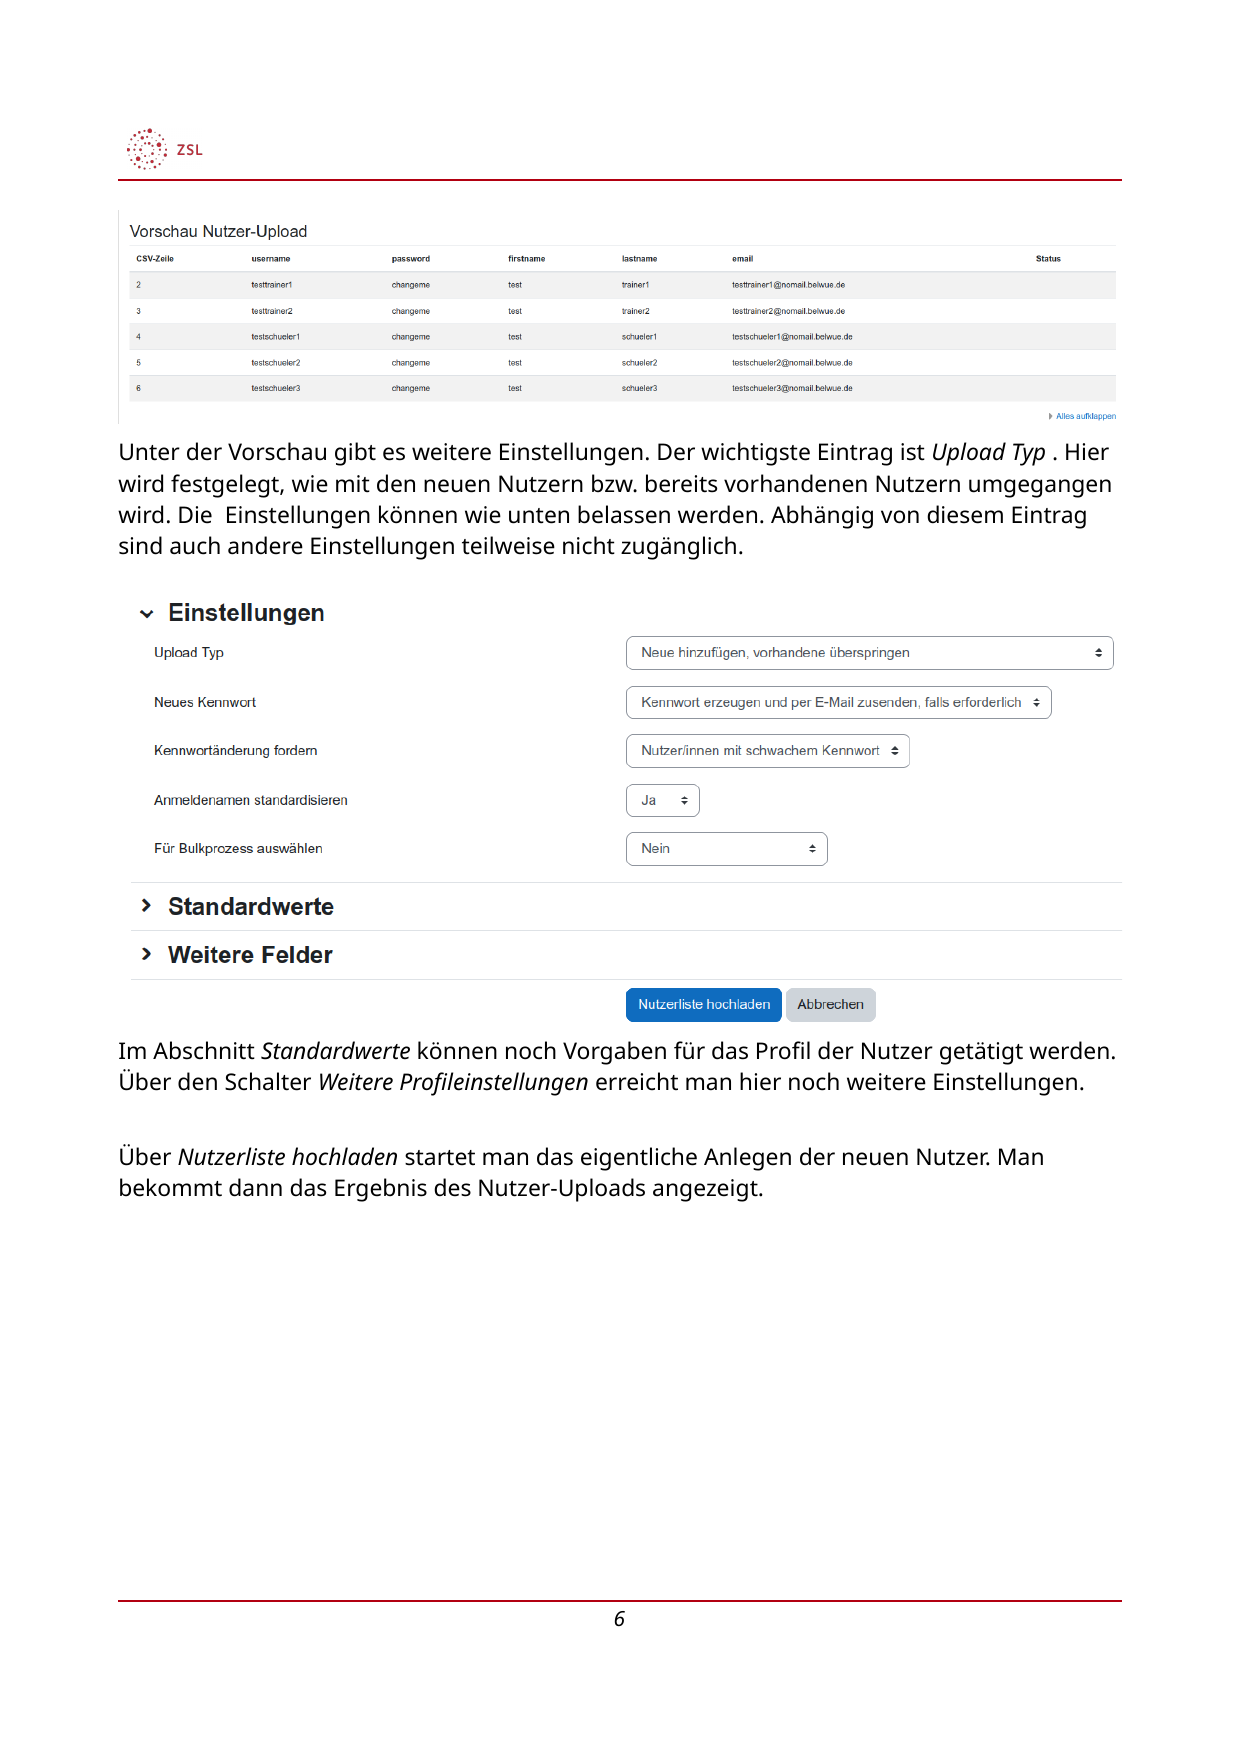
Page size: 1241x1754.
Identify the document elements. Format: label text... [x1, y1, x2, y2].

text Im Abschnitt Standardwerte können noch Vorgaben für das Profil der Nutzer getätigt werden. Über den Schalter Weitere Profileinstellungen erreicht man hier noch weitere Einstellungen. [118, 1035, 1122, 1097]
text Unter der Vorschau gibt es weitere Einstellungen. Der wichtigste Eintrag ist Upload Typ . Hier wird festgelegt, wie mit den neuen Nutzern bzw. bereits vorhandenen Nutzern umgegangen wird. Die Einstellungen können wie unten belassen werden. Abhängig von diesem Eintrag sind auch andere Einstellungen teilweise nicht zugänglich. [118, 436, 1122, 561]
picture [127, 128, 203, 170]
text Über Nutzerliste hochladen startet man das eigentliche Anlegen der neuen Nutzer. Man bekommt dann das Ergebnis des Nutzer-Uploads angezeigt. [118, 1141, 1122, 1203]
picture [118, 210, 1123, 424]
picture [118, 592, 1123, 1035]
